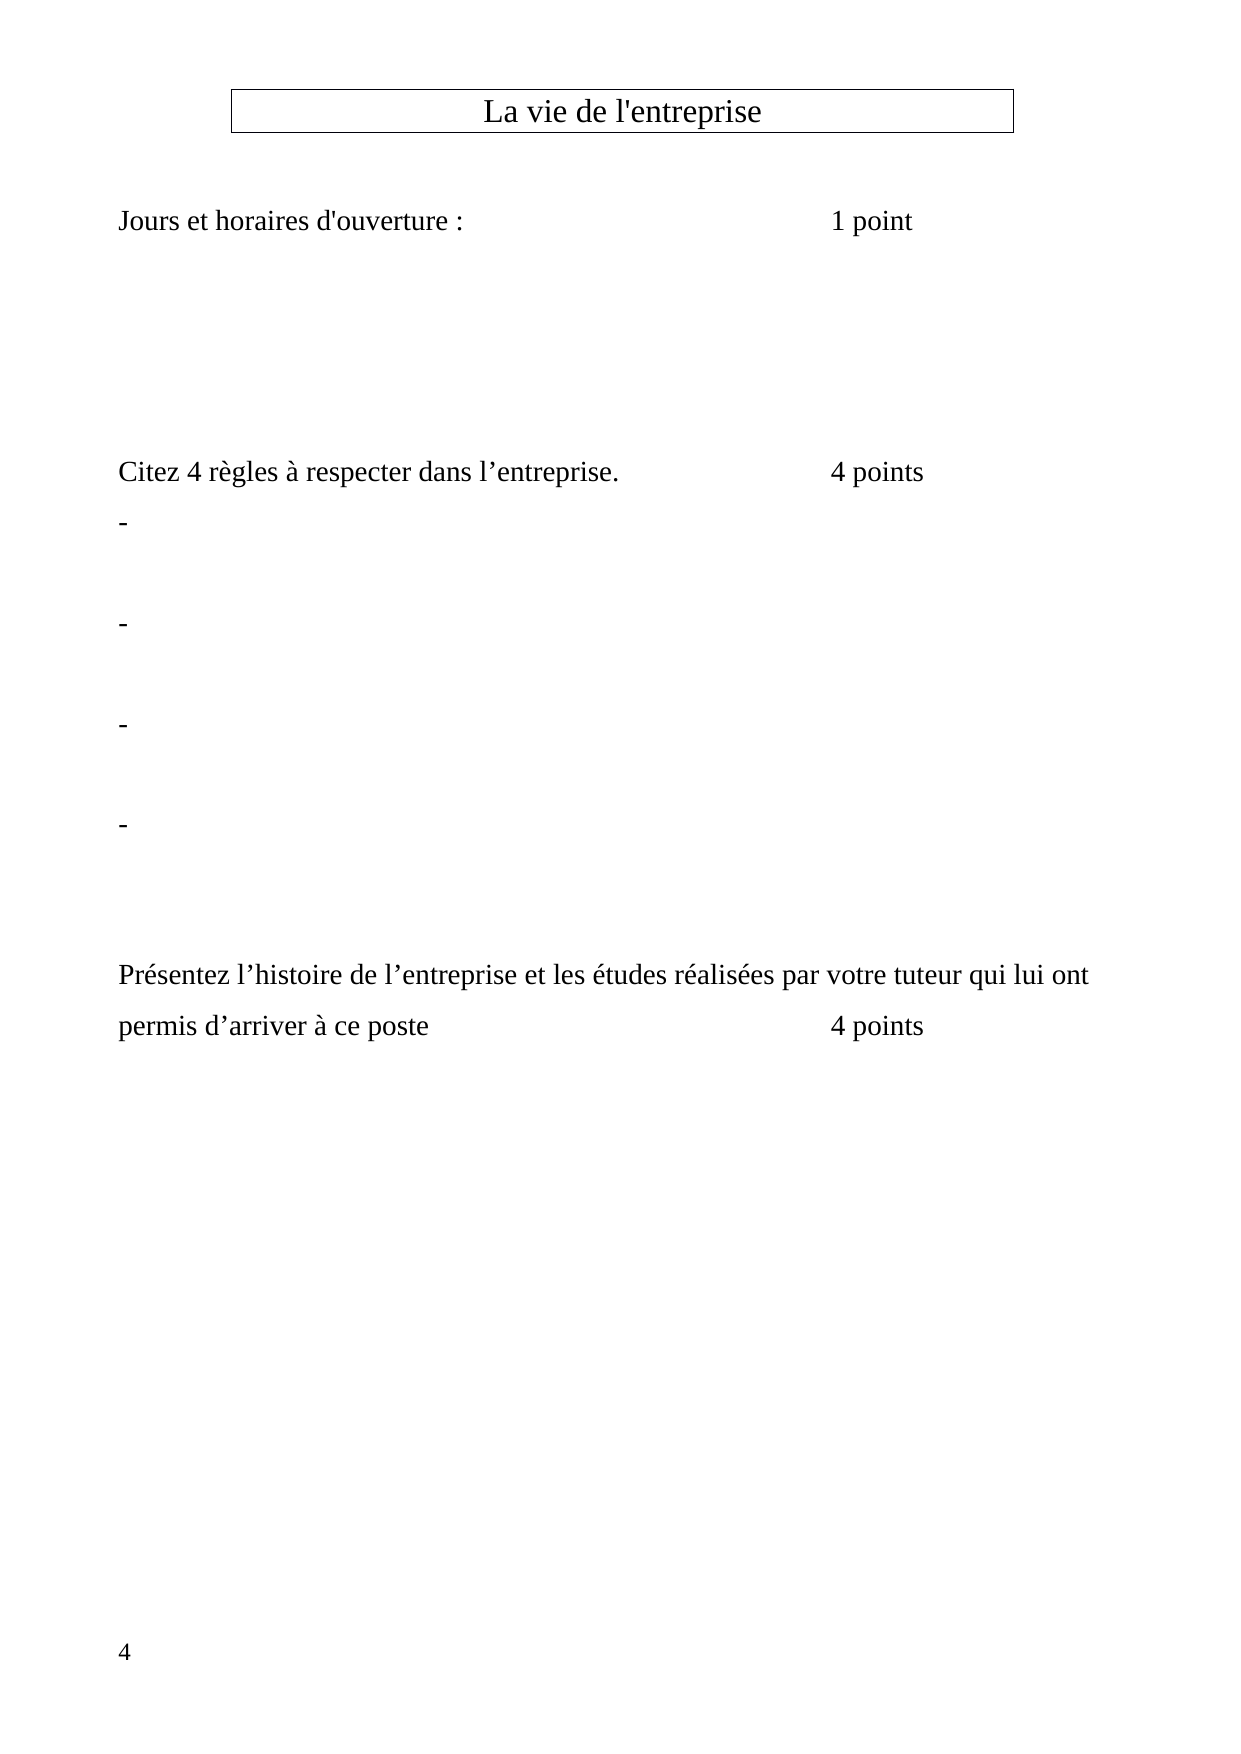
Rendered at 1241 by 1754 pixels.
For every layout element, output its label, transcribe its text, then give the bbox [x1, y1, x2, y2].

text La vie de l'entreprise [232, 90, 1013, 132]
text - [118, 504, 1137, 538]
text Citez 4 règles à respecter dans l’entreprise. 4 points [118, 454, 1137, 488]
text Jours et horaires d'ouverture : 1 point [118, 203, 1137, 236]
text Présentez l’histoire de l’entreprise et les études réalisées par votre tuteur qui lui ont permis d’arriver à ce poste 4 points [118, 957, 1137, 1041]
text - [118, 706, 1137, 739]
text - [118, 806, 1137, 840]
text - [118, 605, 1137, 639]
